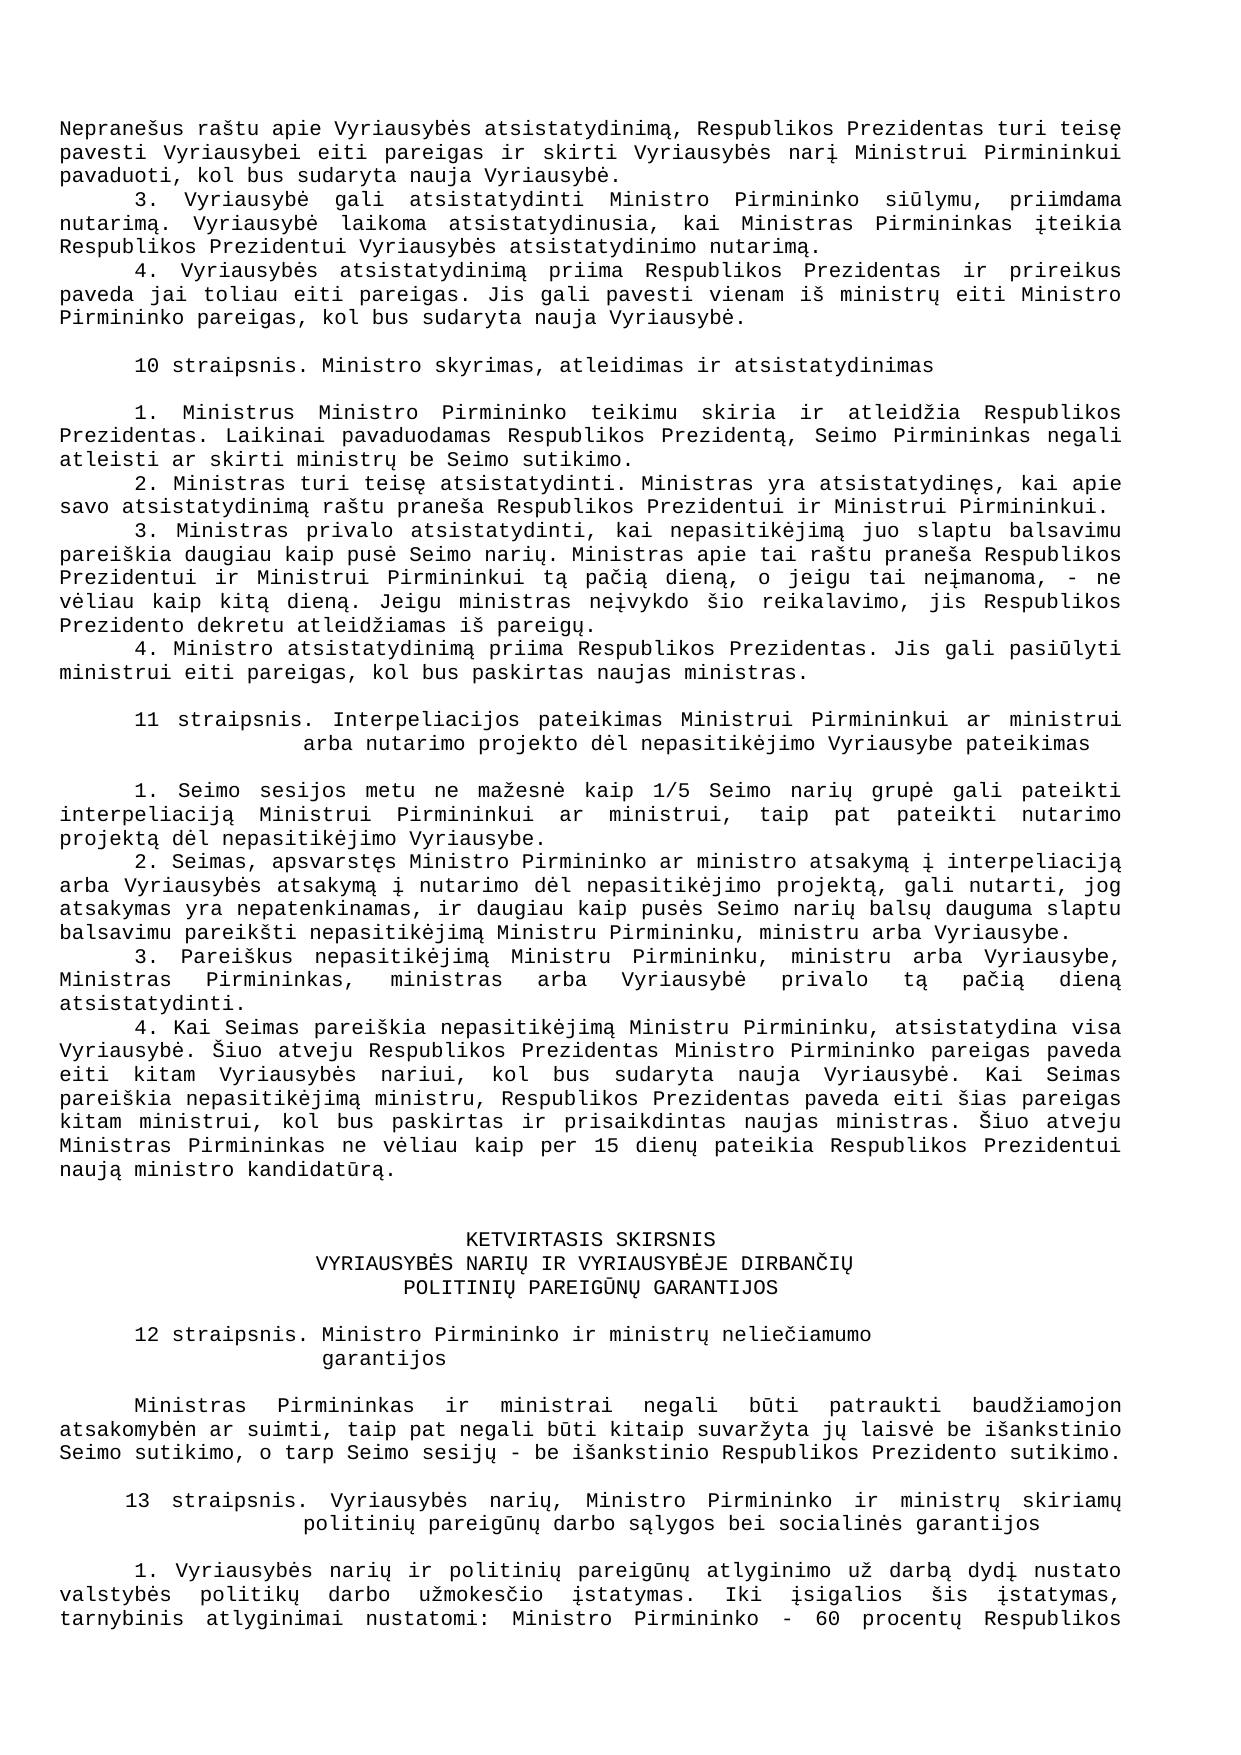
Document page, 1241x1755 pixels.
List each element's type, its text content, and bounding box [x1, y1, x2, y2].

text 2. Seimas, apsvarstęs Ministro Pirmininko ar ministro atsakymą į interpeliaciją arba Vyriausybės atsakymą į nutarimo dėl nepasitikėjimo projektą, gali nutarti, jog atsakymas yra nepatenkinamas, ir daugiau kaip pusės Seimo narių balsų dauguma slaptu balsavimu pareikšti nepasitikėjimą Ministru Pirmininku, ministru arba Vyriausybe. [59, 851, 1122, 946]
text Nepranešus raštu apie Vyriausybės atsistatydinimą, Respublikos Prezidentas turi teisę pavesti Vyriausybei eiti pareigas ir skirti Vyriausybės narį Ministrui Pirmininkui pavaduoti, kol bus sudaryta nauja Vyriausybė. [59, 118, 1122, 189]
text 11 straipsnis. Interpeliacijos pateikimas Ministrui Pirmininkui ar ministrui arba nutarimo projekto dėl nepasitikėjimo Vyriausybe pateikimas [134, 709, 1122, 757]
text 3. Vyriausybė gali atsistatydinti Ministro Pirmininko siūlymu, priimdama nutarimą. Vyriausybė laikoma atsistatydinusia, kai Ministras Pirmininkas įteikia Respublikos Prezidentui Vyriausybės atsistatydinimo nutarimą. [59, 189, 1122, 260]
text garantijos [59, 1348, 1122, 1371]
text 1. Ministrus Ministro Pirmininko teikimu skiria ir atleidžia Respublikos Prezidentas. Laikinai pavaduodamas Respublikos Prezidentą, Seimo Pirmininkas negali atleisti ar skirti ministrų be Seimo sutikimo. [59, 402, 1122, 473]
text 13 straipsnis. Vyriausybės narių, Ministro Pirmininko ir ministrų skiriamų politinių pareigūnų darbo sąlygos bei socialinės garantijos [125, 1489, 1122, 1537]
text 1. Seimo sesijos metu ne mažesnė kaip 1/5 Seimo narių grupė gali pateikti interpeliaciją Ministrui Pirmininkui ar ministrui, taip pat pateikti nutarimo projektą dėl nepasitikėjimo Vyriausybe. [59, 780, 1122, 851]
text Ministras Pirmininkas ir ministrai negali būti patraukti baudžiamojon atsakomybėn ar suimti, taip pat negali būti kitaip suvaržyta jų laisvė be išankstinio Seimo sutikimo, o tarp Seimo sesijų - be išankstinio Respublikos Prezidento sutikimo. [59, 1395, 1122, 1466]
text 12 straipsnis. Ministro Pirmininko ir ministrų neliečiamumo [59, 1324, 1122, 1348]
text POLITINIŲ PAREIGŪNŲ GARANTIJOS [59, 1277, 1122, 1300]
text Ketvirtasis skirsnis [59, 1229, 1122, 1253]
text VYRIAUSYBĖS NARIŲ IR VYRIAUSYBĖJE DIRBANČIŲ [59, 1253, 1122, 1277]
text 4. Kai Seimas pareiškia nepasitikėjimą Ministru Pirmininku, atsistatydina visa Vyriausybė. Šiuo atveju Respublikos Prezidentas Ministro Pirmininko pareigas paveda eiti kitam Vyriausybės nariui, kol bus sudaryta nauja Vyriausybė. Kai Seimas pareiškia nepasitikėjimą ministru, Respublikos Prezidentas paveda eiti šias pareigas kitam ministrui, kol bus paskirtas ir prisaikdintas naujas ministras. Šiuo atveju Ministras Pirmininkas ne vėliau kaip per 15 dienų pateikia Respublikos Prezidentui naują ministro kandidatūrą. [59, 1017, 1122, 1182]
text 1. Vyriausybės narių ir politinių pareigūnų atlyginimo už darbą dydį nustato valstybės politikų darbo užmokesčio įstatymas. Iki įsigalios šis įstatymas, tarnybinis atlyginimai nustatomi: Ministro Pirmininko - 60 procentų Respublikos [59, 1561, 1122, 1631]
text 4. Vyriausybės atsistatydinimą priima Respublikos Prezidentas ir prireikus paveda jai toliau eiti pareigas. Jis gali pavesti vienam iš ministrų eiti Ministro Pirmininko pareigas, kol bus sudaryta nauja Vyriausybė. [59, 260, 1122, 331]
text 3. Pareiškus nepasitikėjimą Ministru Pirmininku, ministru arba Vyriausybe, Ministras Pirmininkas, ministras arba Vyriausybė privalo tą pačią dieną atsistatydinti. [59, 946, 1122, 1017]
text 4. Ministro atsistatydinimą priima Respublikos Prezidentas. Jis gali pasiūlyti ministrui eiti pareigas, kol bus paskirtas naujas ministras. [59, 638, 1122, 686]
text 3. Ministras privalo atsistatydinti, kai nepasitikėjimą juo slaptu balsavimu pareiškia daugiau kaip pusė Seimo narių. Ministras apie tai raštu praneša Respublikos Prezidentui ir Ministrui Pirmininkui tą pačią dieną, o jeigu tai neįmanoma, - ne vėliau kaip kitą dieną. Jeigu ministras neįvykdo šio reikalavimo, jis Respublikos Prezidento dekretu atleidžiamas iš pareigų. [59, 520, 1122, 638]
text 10 straipsnis. Ministro skyrimas, atleidimas ir atsistatydinimas [59, 354, 1122, 378]
text 2. Ministras turi teisę atsistatydinti. Ministras yra atsistatydinęs, kai apie savo atsistatydinimą raštu praneša Respublikos Prezidentui ir Ministrui Pirmininkui. [59, 473, 1122, 520]
